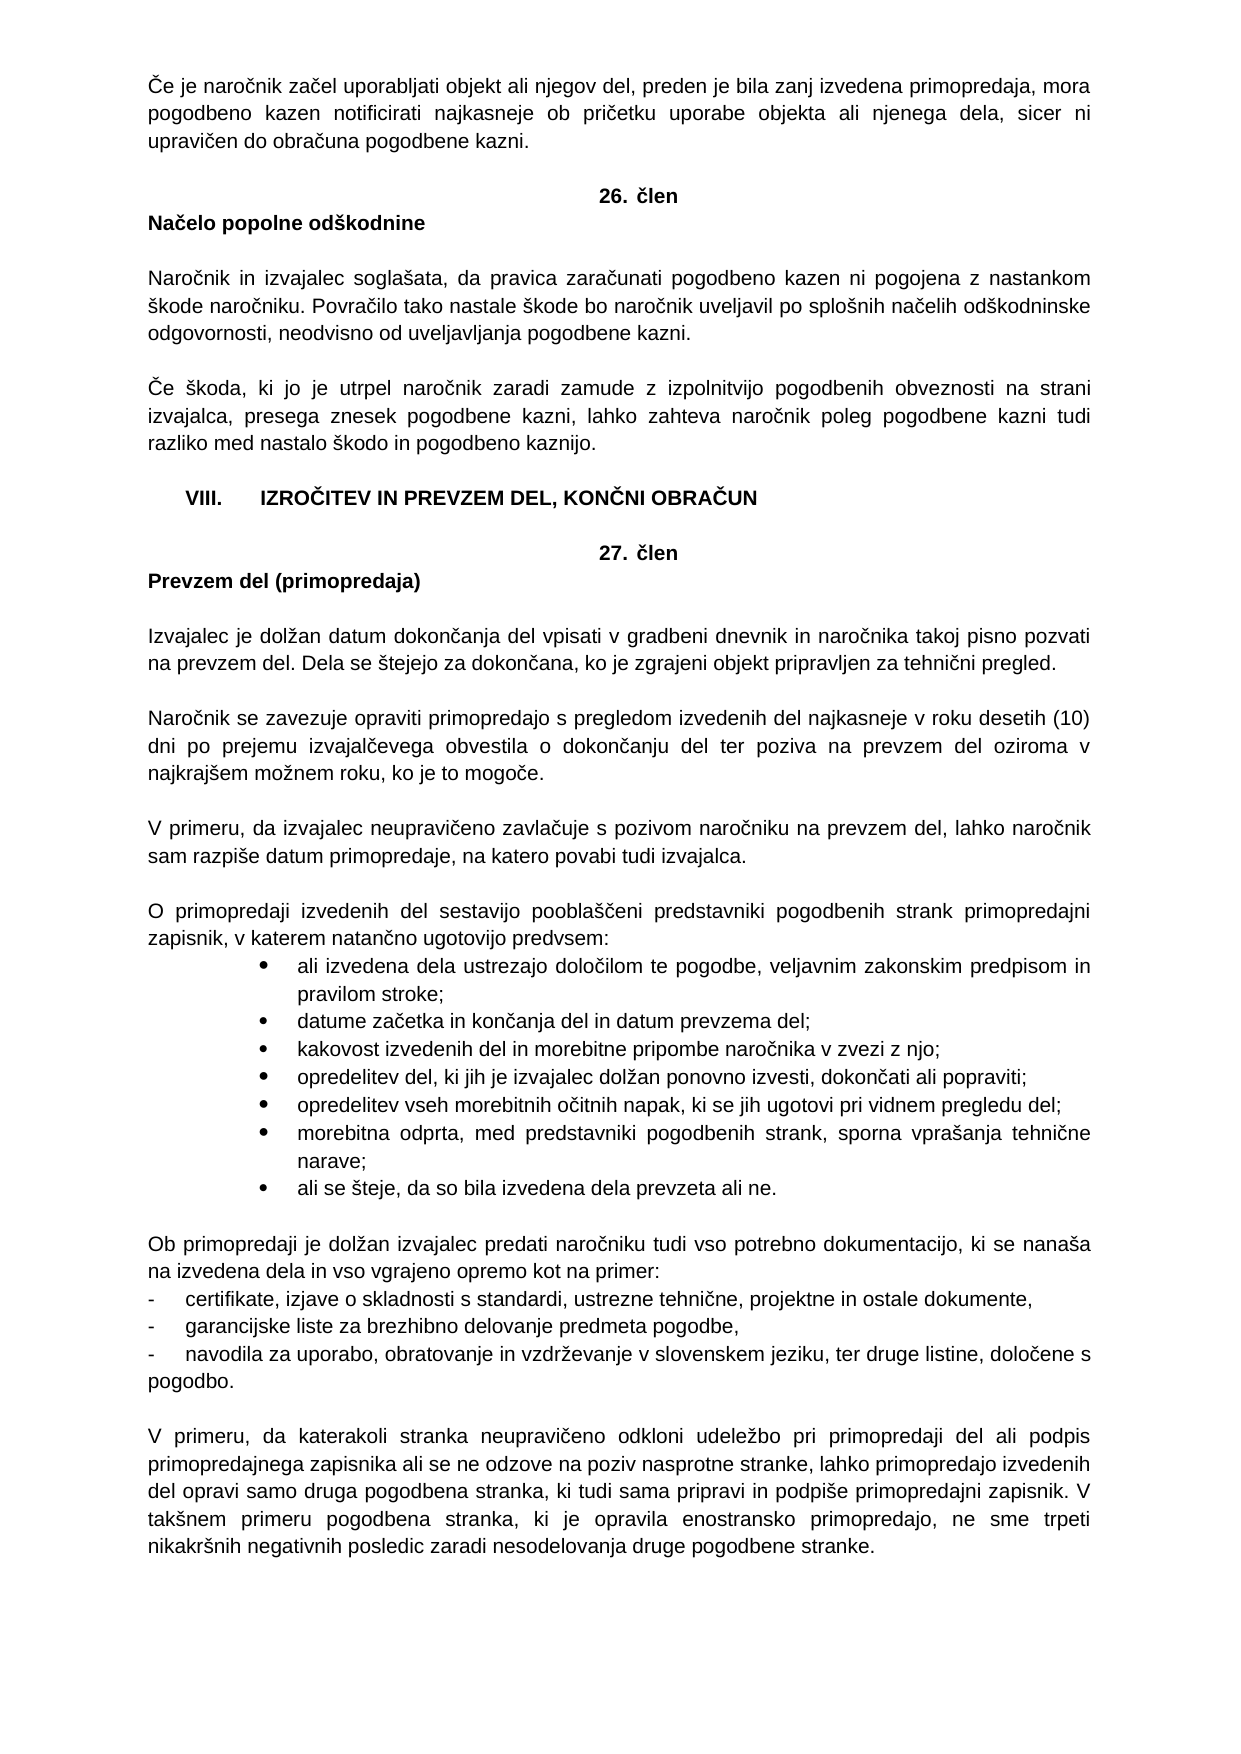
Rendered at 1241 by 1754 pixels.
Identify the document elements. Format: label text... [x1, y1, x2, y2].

list IZROČITEV IN PREVZEM DEL, KONČNI OBRAČUN [185, 486, 1092, 510]
list morebitna odprta, med predstavniki pogodbenih strank, sporna vprašanja tehnične narave; [259, 1121, 1092, 1173]
text Ob primopredaji je dolžan izvajalec predati naročniku tudi vso potrebno dokumentacijo, ki se nanaša na izvedena dela in vso vgrajeno opremo kot na primer: [148, 1231, 1092, 1283]
list ali izvedena dela ustrezajo določilom te pogodbe, veljavnim zakonskim predpisom in pravilom stroke; [259, 954, 1092, 1006]
text Naročnik in izvajalec soglašata, da pravica zaračunati pogodbeno kazen ni pogojena z nastankom škode naročniku. Povračilo tako nastale škode bo naročnik uveljavil po splošnih načelih odškodninske odgovornosti, neodvisno od uveljavljanja pogodbene kazni. [148, 266, 1092, 345]
list člen [185, 541, 1092, 565]
text - navodila za uporabo, obratovanje in vzdrževanje v slovenskem jeziku, ter druge listine, določene s pogodbo. [148, 1341, 1092, 1393]
list opredelitev del, ki jih je izvajalec dolžan ponovno izvesti, dokončati ali popraviti; [259, 1064, 1092, 1089]
list člen [185, 184, 1092, 208]
text Naročnik se zavezuje opraviti primopredajo s pregledom izvedenih del najkasneje v roku desetih (10) dni po prejemu izvajalčevega obvestila o dokončanju del ter poziva na prevzem del oziroma v najkrajšem možnem roku, ko je to mogoče. [148, 706, 1092, 785]
text Če je naročnik začel uporabljati objekt ali njegov del, preden je bila zanj izvedena primopredaja, mora pogodbeno kazen notificirati najkasneje ob pričetku uporabe objekta ali njenega dela, sicer ni upravičen do obračuna pogodbene kazni. [148, 74, 1092, 153]
list kakovost izvedenih del in morebitne pripombe naročnika v zvezi z njo; [259, 1037, 1092, 1061]
text Če škoda, ki jo je utrpel naročnik zaradi zamude z izpolnitvijo pogodbenih obveznosti na strani izvajalca, presega znesek pogodbene kazni, lahko zahteva naročnik poleg pogodbene kazni tudi razliko med nastalo škodo in pogodbeno kaznijo. [148, 376, 1092, 455]
text Načelo popolne odškodnine [148, 211, 1092, 235]
list datume začetka in končanja del in datum prevzema del; [259, 1009, 1092, 1033]
text V primeru, da izvajalec neupravičeno zavlačuje s pozivom naročniku na prevzem del, lahko naročnik sam razpiše datum primopredaje, na katero povabi tudi izvajalca. [148, 816, 1092, 868]
text V primeru, da katerakoli stranka neupravičeno odkloni udeležbo pri primopredaji del ali podpis primopredajnega zapisnika ali se ne odzove na poziv nasprotne stranke, lahko primopredajo izvedenih del opravi samo druga pogodbena stranka, ki tudi sama pripravi in podpiše primopredajni zapisnik. V takšnem primeru pogodbena stranka, ki je opravila enostransko primopredajo, ne sme trpeti nikakršnih negativnih posledic zaradi nesodelovanja druge pogodbene stranke. [148, 1424, 1092, 1558]
list ali se šteje, da so bila izvedena dela prevzeta ali ne. [259, 1176, 1092, 1200]
text O primopredaji izvedenih del sestavijo pooblaščeni predstavniki pogodbenih strank primopredajni zapisnik, v katerem natančno ugotovijo predvsem: [148, 899, 1092, 950]
text - certifikate, izjave o skladnosti s standardi, ustrezne tehnične, projektne in ostale dokumente, [148, 1286, 1092, 1310]
list opredelitev vseh morebitnih očitnih napak, ki se jih ugotovi pri vidnem pregledu del; [259, 1093, 1092, 1117]
text Izvajalec je dolžan datum dokončanja del vpisati v gradbeni dnevnik in naročnika takoj pisno pozvati na prevzem del. Dela se štejejo za dokončana, ko je zgrajeni objekt pripravljen za tehnični pregled. [148, 624, 1092, 675]
text - garancijske liste za brezhibno delovanje predmeta pogodbe, [148, 1314, 1092, 1338]
text Prevzem del (primopredaja) [148, 569, 1092, 593]
